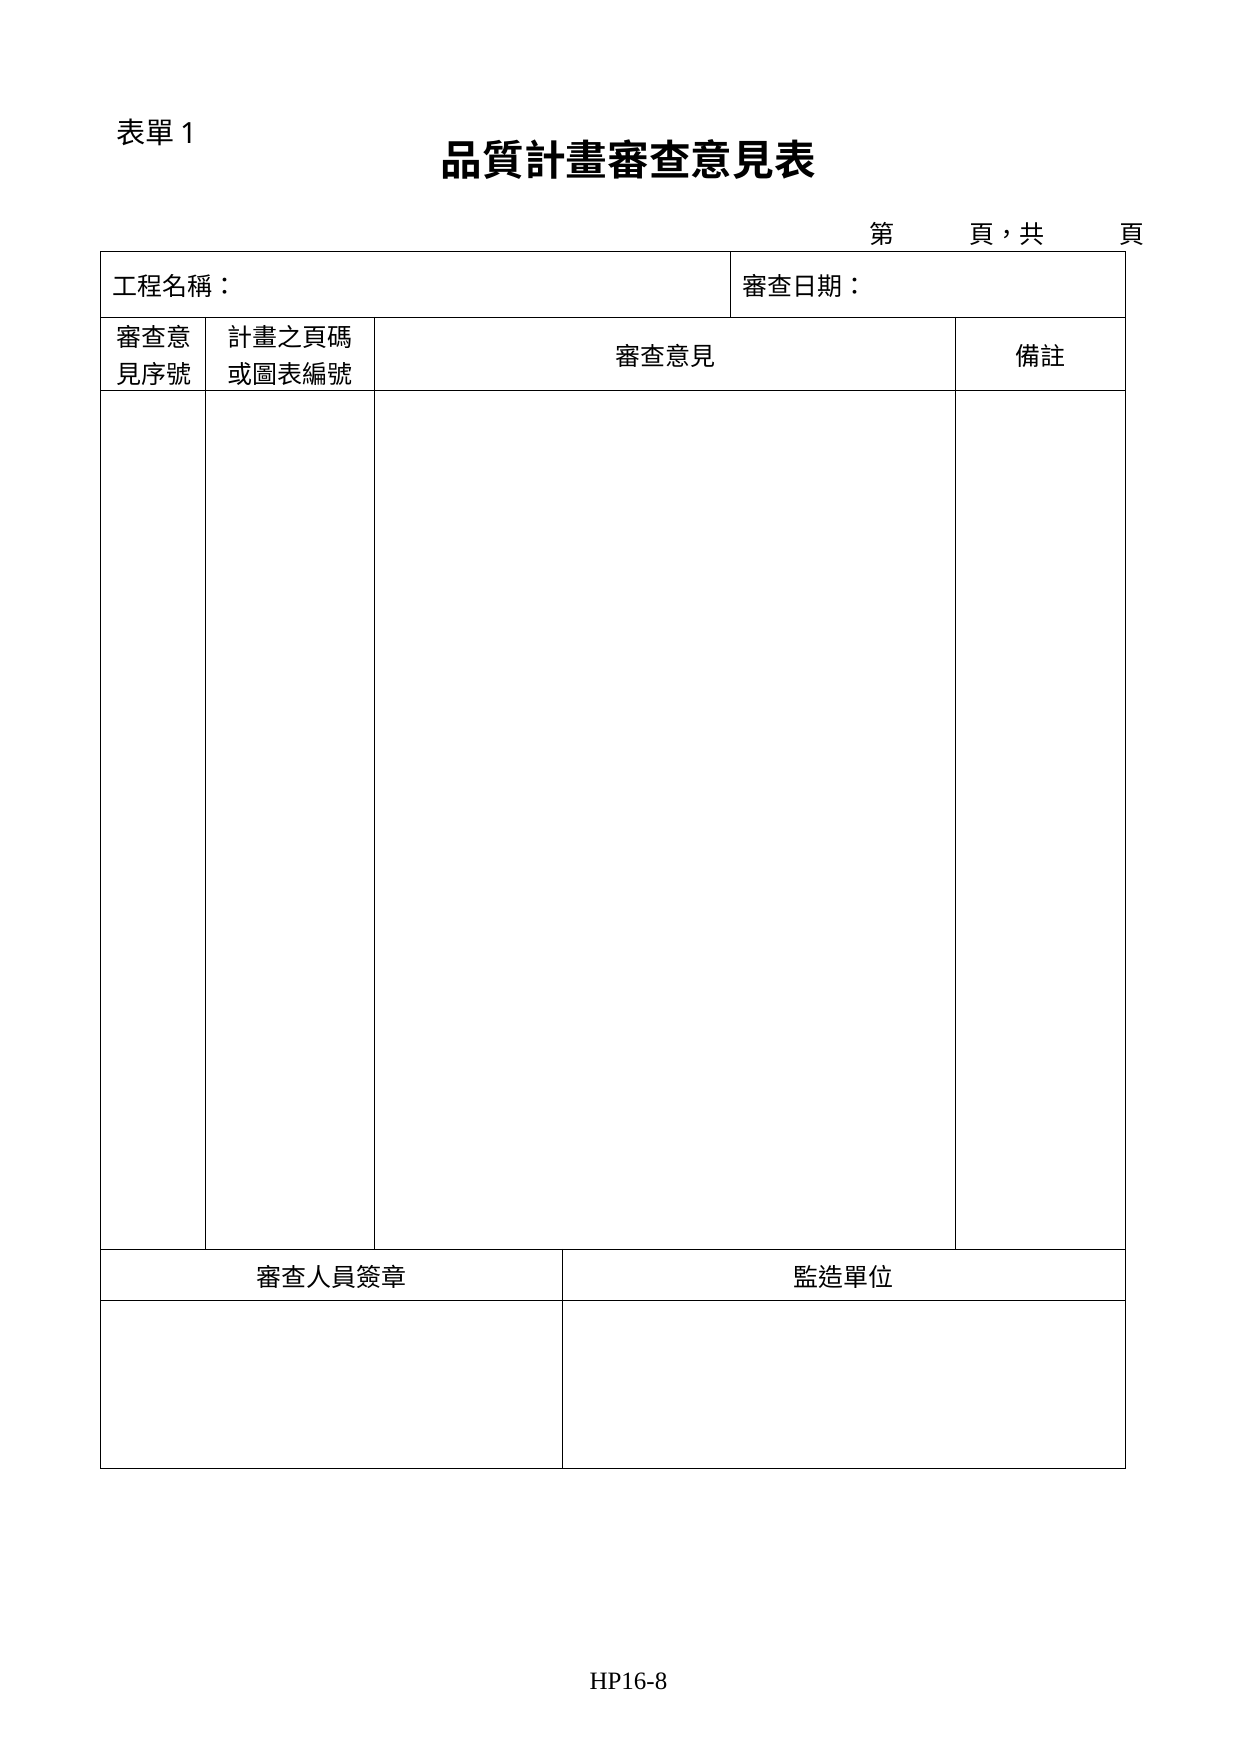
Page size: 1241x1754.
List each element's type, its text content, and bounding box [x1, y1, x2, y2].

table_cell 備註 [956, 318, 1125, 390]
table_cell [563, 1301, 1125, 1468]
table_cell [206, 391, 374, 1249]
table_cell [101, 391, 205, 1249]
table_cell 審查意見序號 [101, 318, 205, 390]
table_cell 審查意見 [375, 318, 955, 390]
table_cell [375, 391, 955, 1249]
text 第 頁，共 頁 [112, 215, 1144, 251]
table_header 審查日期： [731, 252, 1125, 317]
table_cell [101, 1301, 562, 1468]
text 品質計畫審查意見表 [112, 127, 1144, 187]
table_cell [956, 391, 1125, 1249]
table_cell 審查人員簽章 [101, 1250, 562, 1300]
table_cell 計畫之頁碼或圖表編號 [206, 318, 374, 390]
text 表單1 [116, 110, 229, 152]
table_cell 監造單位 [563, 1250, 1125, 1300]
table_header 工程名稱： [101, 252, 730, 317]
